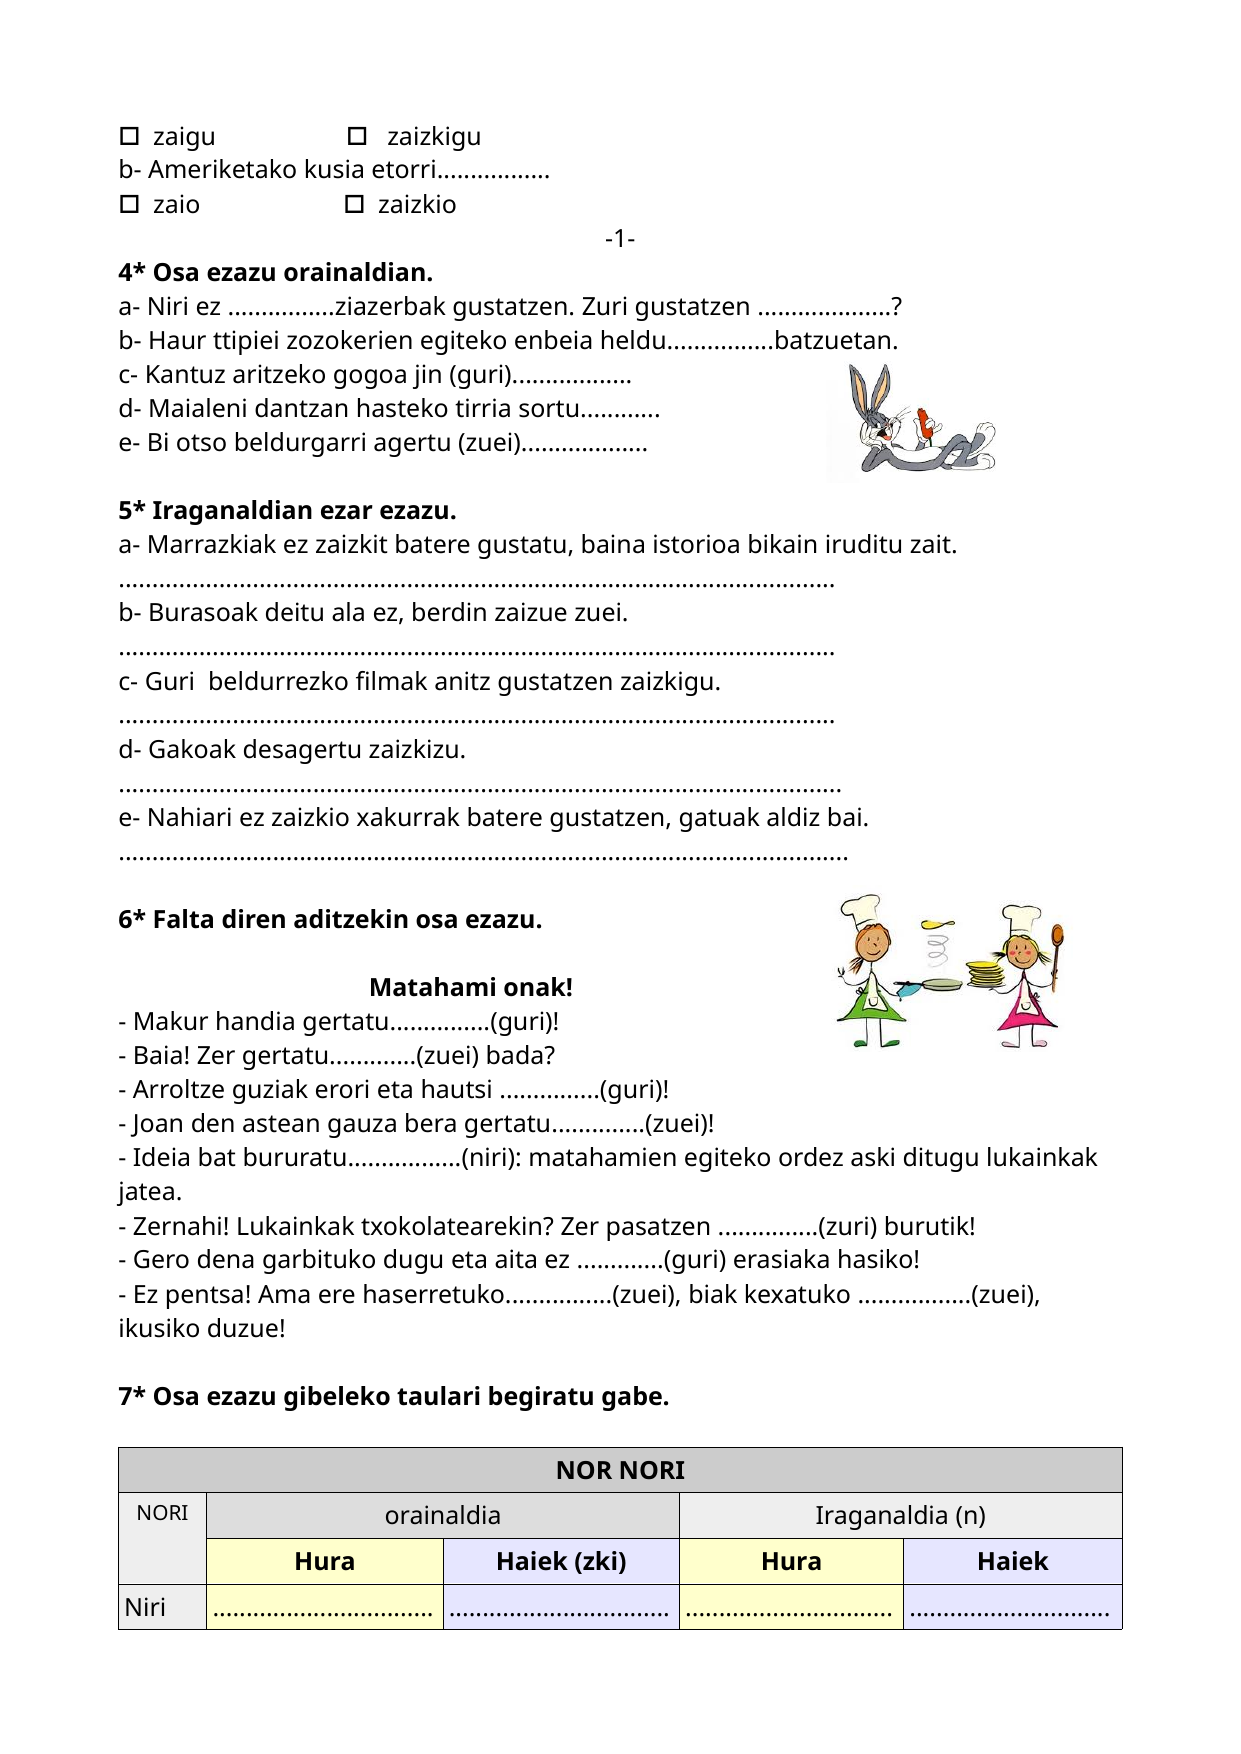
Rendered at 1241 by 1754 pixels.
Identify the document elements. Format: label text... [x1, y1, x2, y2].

text ............................................................................................................. [118, 833, 1122, 867]
text 5* Iraganaldian ezar ezazu. [118, 493, 1122, 527]
text [1074, 970, 1122, 1004]
text [1037, 391, 1122, 425]
text - Joan den astean gauza bera gertatu..............(zuei)! [118, 1106, 1122, 1140]
text - Arroltze guziak erori eta hautsi ...............(guri)! [118, 1072, 1122, 1106]
text 6* Falta diren aditzekin osa ezazu. [118, 902, 823, 936]
text b- Burasoak deitu ala ez, berdin zaizue zuei. [118, 595, 1122, 629]
text ............................................................................................................ [118, 765, 1122, 799]
text 7* Osa ezazu gibeleko taulari begiratu gabe. [118, 1378, 1122, 1412]
picture [823, 885, 1074, 1052]
text - Ez pentsa! Ama ere haserretuko................(zuei), biak kexatuko .................(zuei), ikusiko duzue! [118, 1276, 1122, 1344]
table_cell Iraganaldia (n) [680, 1493, 1122, 1538]
text c- Kantuz aritzeko gogoa jin (guri).................. [118, 357, 1122, 391]
text Matahami onak! [118, 970, 823, 1004]
text - Makur handia gertatu...............(guri)! [118, 1004, 823, 1038]
text ........................................................................................................... [118, 697, 1122, 731]
table_cell orainaldia [207, 1493, 679, 1538]
table_cell ............................... [680, 1585, 903, 1629]
table_cell Hura [207, 1539, 443, 1583]
table_header NOR NORI [119, 1448, 1122, 1492]
picture [795, 361, 1037, 483]
text - Zernahi! Lukainkak txokolatearekin? Zer pasatzen ...............(zuri) burutik! [118, 1208, 1122, 1242]
table_cell Haiek (zki) [444, 1539, 679, 1583]
text b- Haur ttipiei zozokerien egiteko enbeia heldu................batzuetan. [118, 322, 1122, 357]
text d- Maialeni dantzan hasteko tirria sortu............ [118, 391, 795, 425]
table_cell Niri [119, 1585, 206, 1629]
text a- Niri ez ................ziazerbak gustatzen. Zuri gustatzen ....................? [118, 288, 1122, 322]
text [1037, 425, 1122, 459]
table_cell Hura [680, 1539, 903, 1583]
text -1- [118, 220, 1122, 254]
table_cell Haiek [904, 1539, 1122, 1583]
text - Gero dena garbituko dugu eta aita ez .............(guri) erasiaka hasiko! [118, 1242, 1122, 1276]
text d- Gakoak desagertu zaizkizu. [118, 731, 1122, 765]
text □ zaigu □ zaizkigu [118, 118, 1122, 152]
text ........................................................................................................... [118, 561, 1122, 595]
text - Ideia bat bururatu.................(niri): matahamien egiteko ordez aski ditugu lukainkak jatea. [118, 1140, 1122, 1208]
text e- Nahiari ez zaizkio xakurrak batere gustatzen, gatuak aldiz bai. [118, 799, 1122, 833]
text □ zaio □ zaizkio [118, 186, 1122, 220]
text - Baia! Zer gertatu.............(zuei) bada? [118, 1038, 1122, 1072]
text e- Bi otso beldurgarri agertu (zuei)................... [118, 425, 795, 459]
text ........................................................................................................... [118, 629, 1122, 663]
table_cell NORI [119, 1493, 206, 1583]
text 4* Osa ezazu orainaldian. [118, 254, 1122, 288]
text [1074, 1004, 1122, 1038]
table_cell ................................. [444, 1585, 679, 1629]
table_cell ................................. [207, 1585, 443, 1629]
text a- Marrazkiak ez zaizkit batere gustatu, baina istorioa bikain iruditu zait. [118, 527, 1122, 561]
text c- Guri beldurrezko filmak anitz gustatzen zaizkigu. [118, 663, 1122, 697]
table_cell .............................. [904, 1585, 1122, 1629]
text b- Ameriketako kusia etorri................. [118, 152, 1122, 186]
text [1074, 902, 1122, 936]
